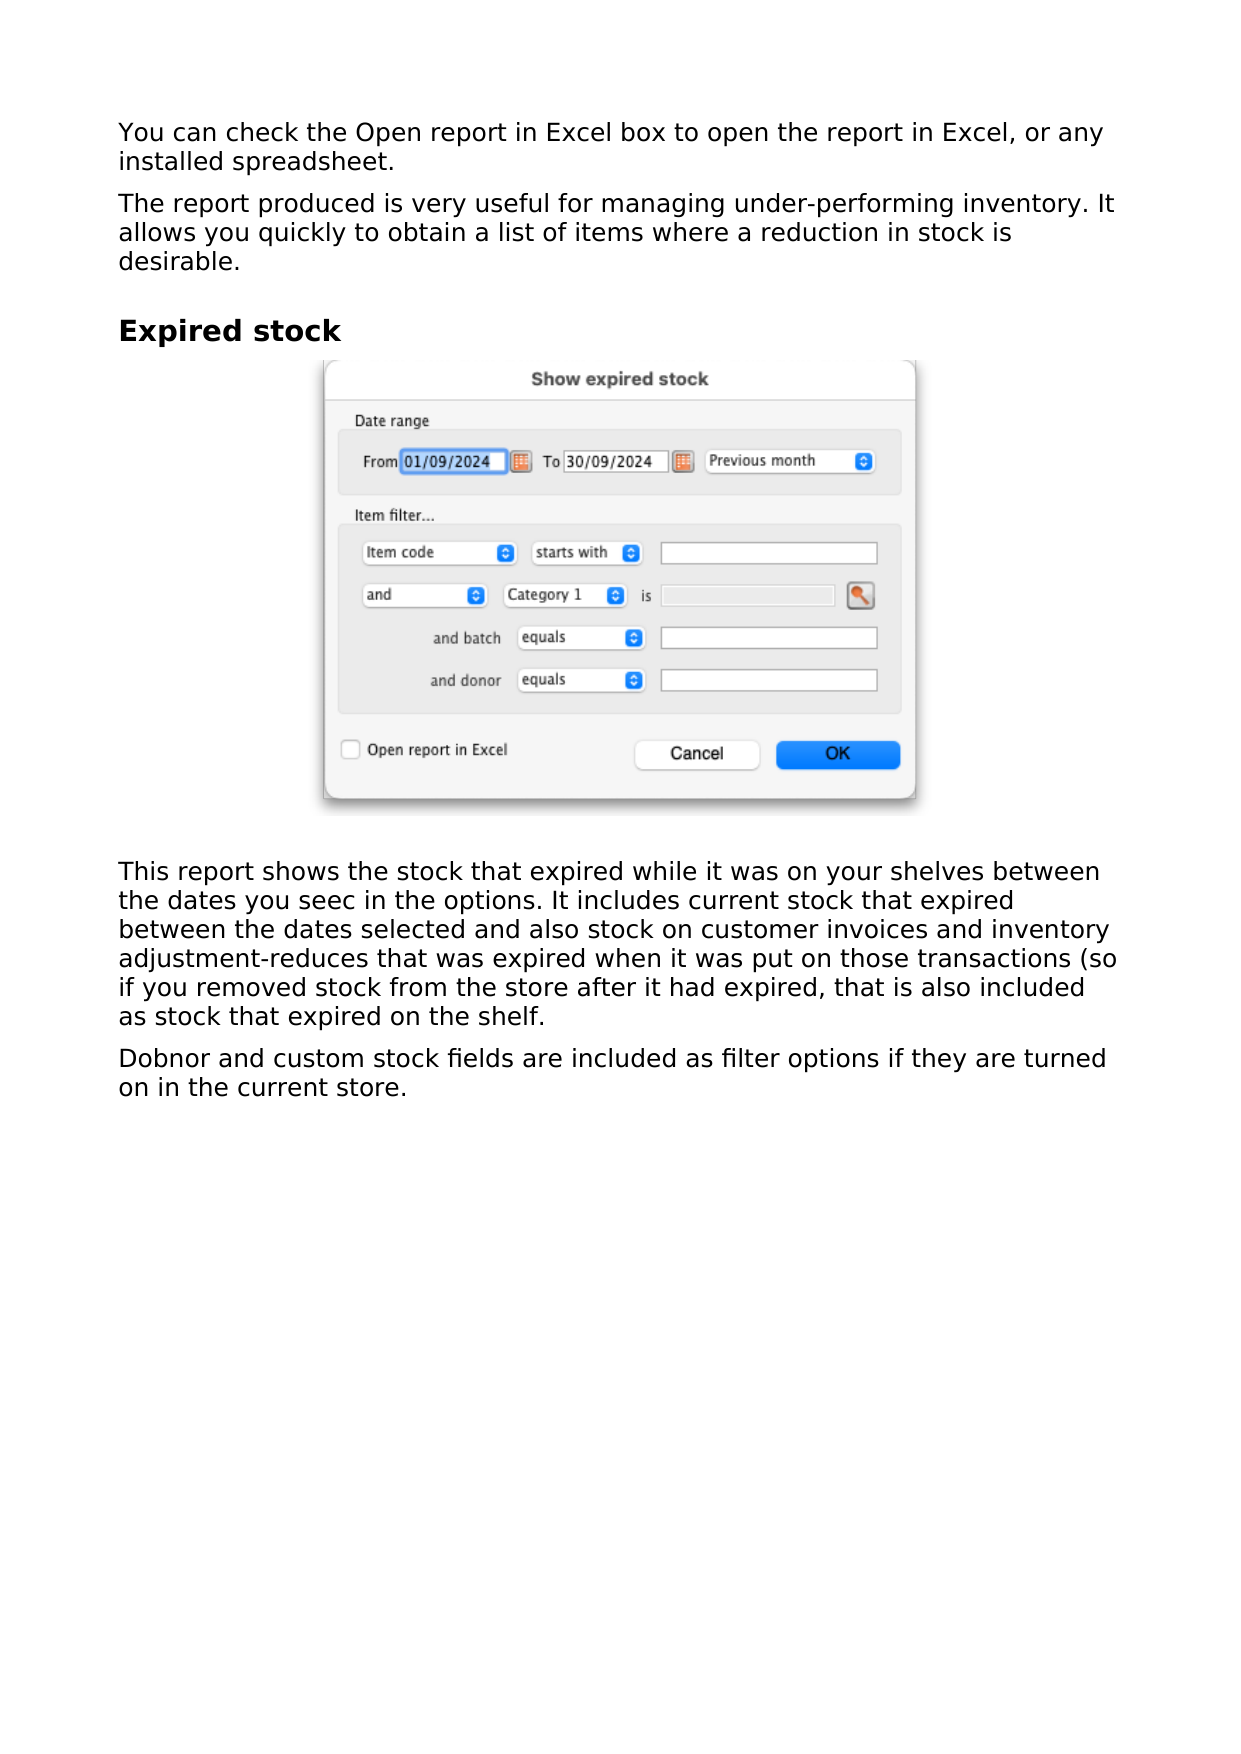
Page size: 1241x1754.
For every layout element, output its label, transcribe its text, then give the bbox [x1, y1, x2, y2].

subtitle Expired stock [118, 314, 1122, 348]
text You can check the Open report in Excel box to open the report in Excel, or any installed spreadsheet. [118, 118, 1122, 176]
text This report shows the stock that expired while it was on your shelves between the dates you seec in the options. It includes current stock that expired between the dates selected and also stock on customer invoices and inventory adjustment-reduces that was expired when it was put on those transactions (so if you removed stock from the store after it had expired, that is also included as stock that expired on the shelf. [118, 857, 1122, 1032]
picture [307, 360, 933, 816]
text The report produced is very useful for managing under-performing inventory. It allows you quickly to obtain a list of items where a reduction in stock is desirable. [118, 189, 1122, 276]
text Dobnor and custom stock fields are included as filter options if they are turned on in the current store. [118, 1044, 1122, 1103]
